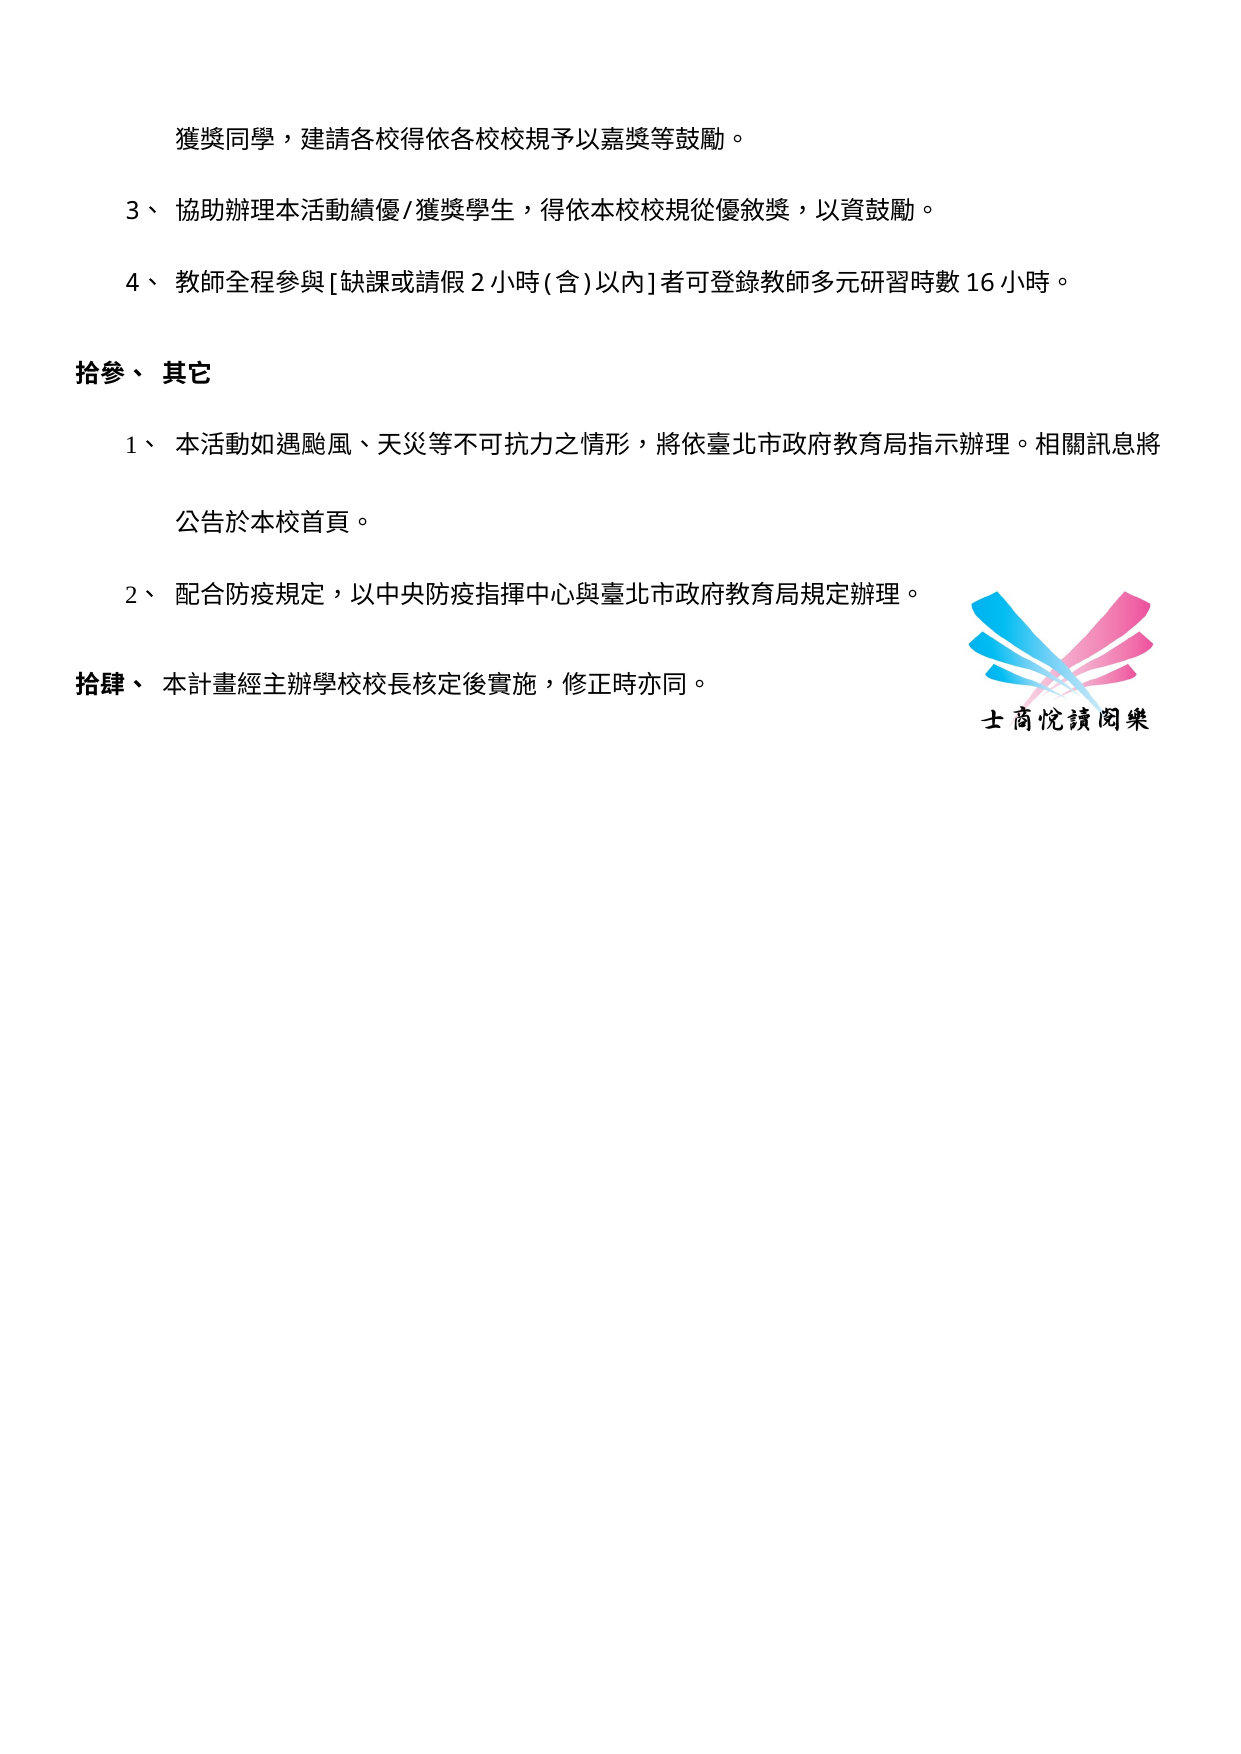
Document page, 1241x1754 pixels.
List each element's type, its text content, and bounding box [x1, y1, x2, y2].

list 參與閱讀經驗分享競賽得獎者，可獲頒獎狀(特優、優勝、佳作)或參賽證明(未獲獎組別)。獲獎同學，建請各校得依各校校規予以嘉獎等鼓勵。 [125, 96, 1165, 158]
text 拾參、 其它 [75, 329, 1165, 392]
list 教師全程參與[缺課或請假2小時(含)以內]者可登錄教師多元研習時數16小時。 [125, 239, 1165, 301]
text 拾肆、 本計畫經主辦學校校長核定後實施，修正時亦同。 [75, 641, 955, 704]
list 配合防疫規定，以中央防疫指揮中心與臺北市政府教育局規定辦理。 [125, 551, 1165, 613]
list 協助辦理本活動績優/獲獎學生，得依本校校規從優敘獎，以資鼓勵。 [125, 167, 1165, 230]
list 本活動如遇颱風、天災等不可抗力之情形，將依臺北市政府教育局指示辦理。相關訊息將公告於本校首頁。 [125, 401, 1165, 542]
